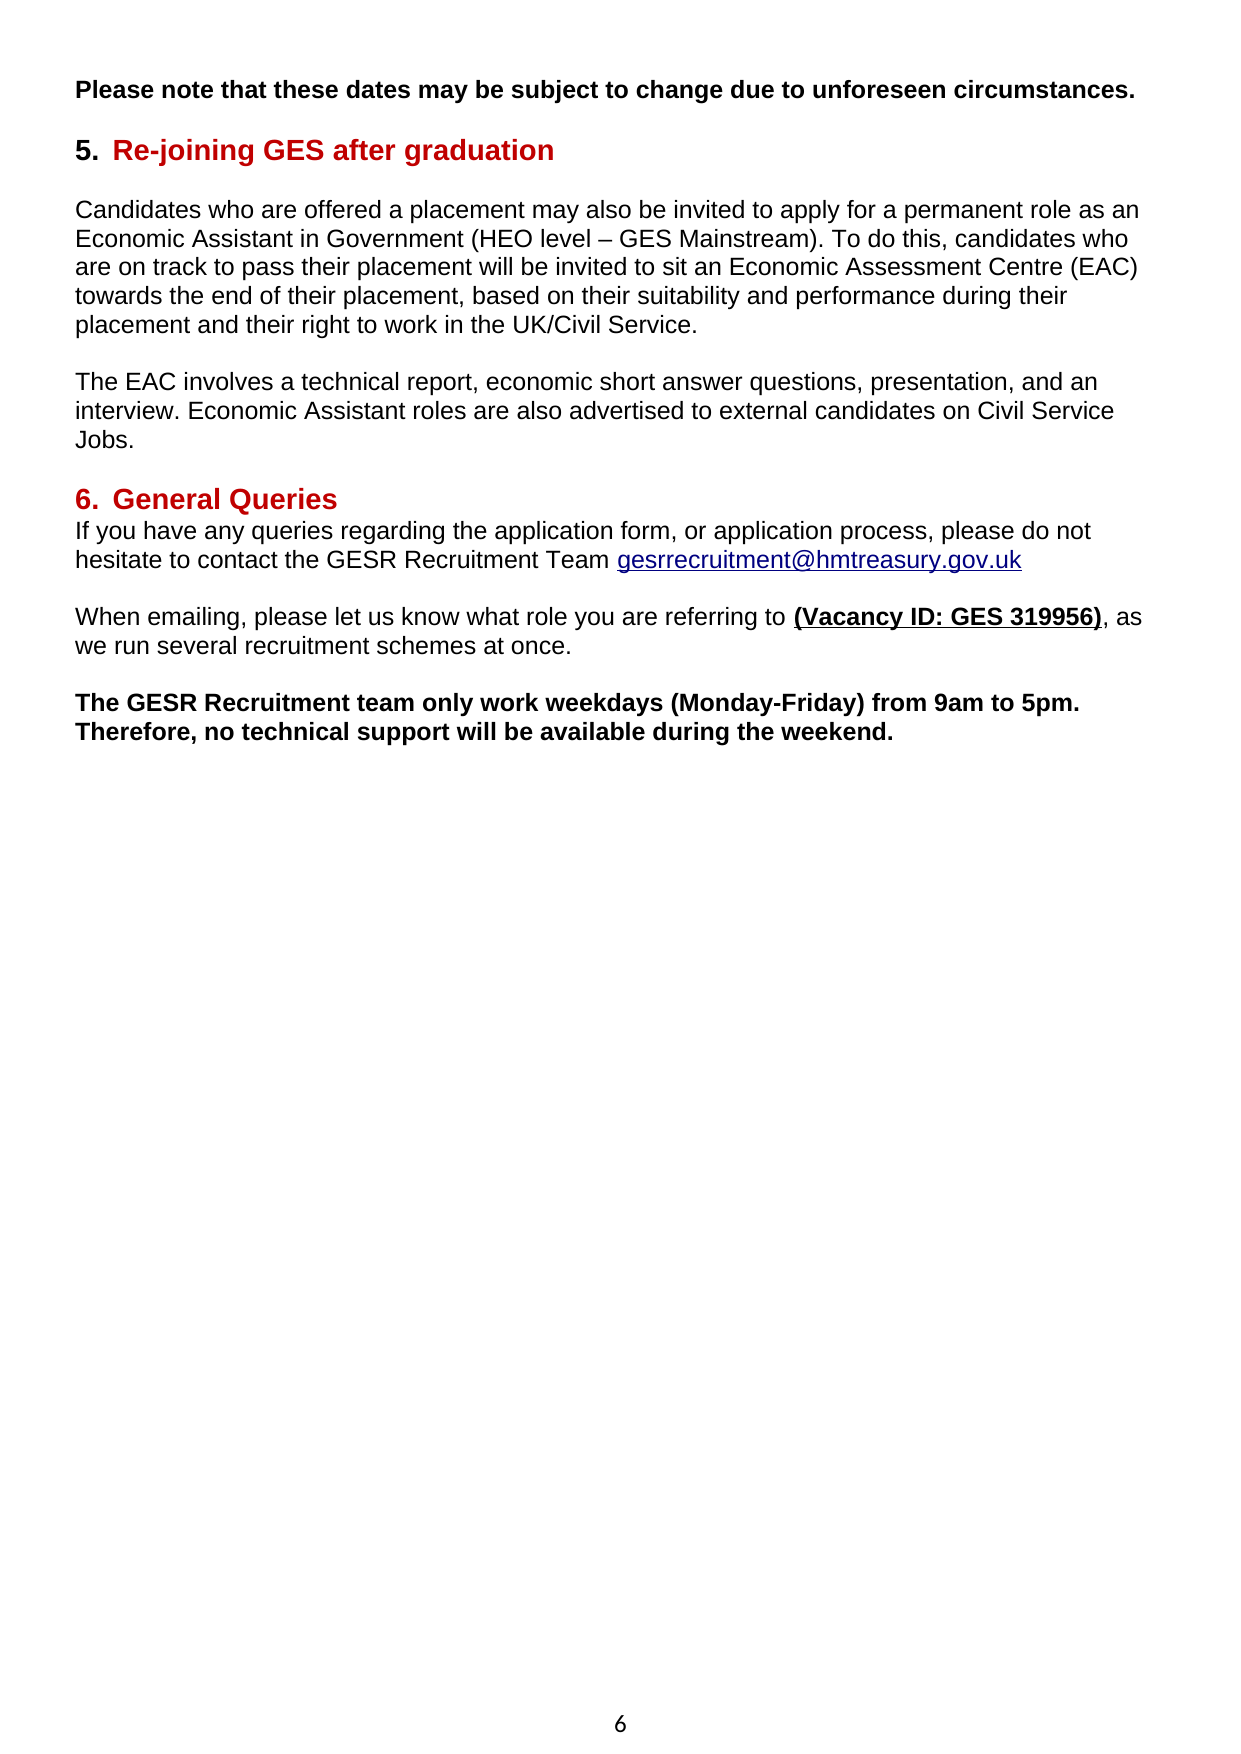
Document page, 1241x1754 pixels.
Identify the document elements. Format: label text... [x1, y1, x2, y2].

text If you have any queries regarding the application form, or application process, please do not hesitate to contact the GESR Recruitment Team gesrrecruitment@hmtreasury.gov.uk [75, 516, 1165, 573]
text Candidates who are offered a placement may also be invited to apply for a permanent role as an Economic Assistant in Government (HEO level – GES Mainstream). To do this, candidates who are on track to pass their placement will be invited to sit an Economic Assessment Centre (EAC) towards the end of their placement, based on their suitability and performance during their placement and their right to work in the UK/Civil Service. [75, 195, 1165, 338]
text The GESR Recruitment team only work weekdays (Monday-Friday) from 9am to 5pm. Therefore, no technical support will be available during the weekend. [75, 688, 1165, 746]
text Please note that these dates may be subject to change due to unforeseen circumstances. [75, 75, 1165, 104]
text When emailing, please let us know what role you are referring to (Vacancy ID: GES 319956), as we run several recruitment schemes at once. [75, 602, 1165, 659]
text The EAC involves a technical report, economic short answer questions, presentation, and an interview. Economic Assistant roles are also advertised to external candidates on Civil Service Jobs. [75, 367, 1165, 453]
subtitle Re-joining GES after graduation [75, 132, 1165, 166]
subtitle General Queries [75, 482, 1165, 516]
